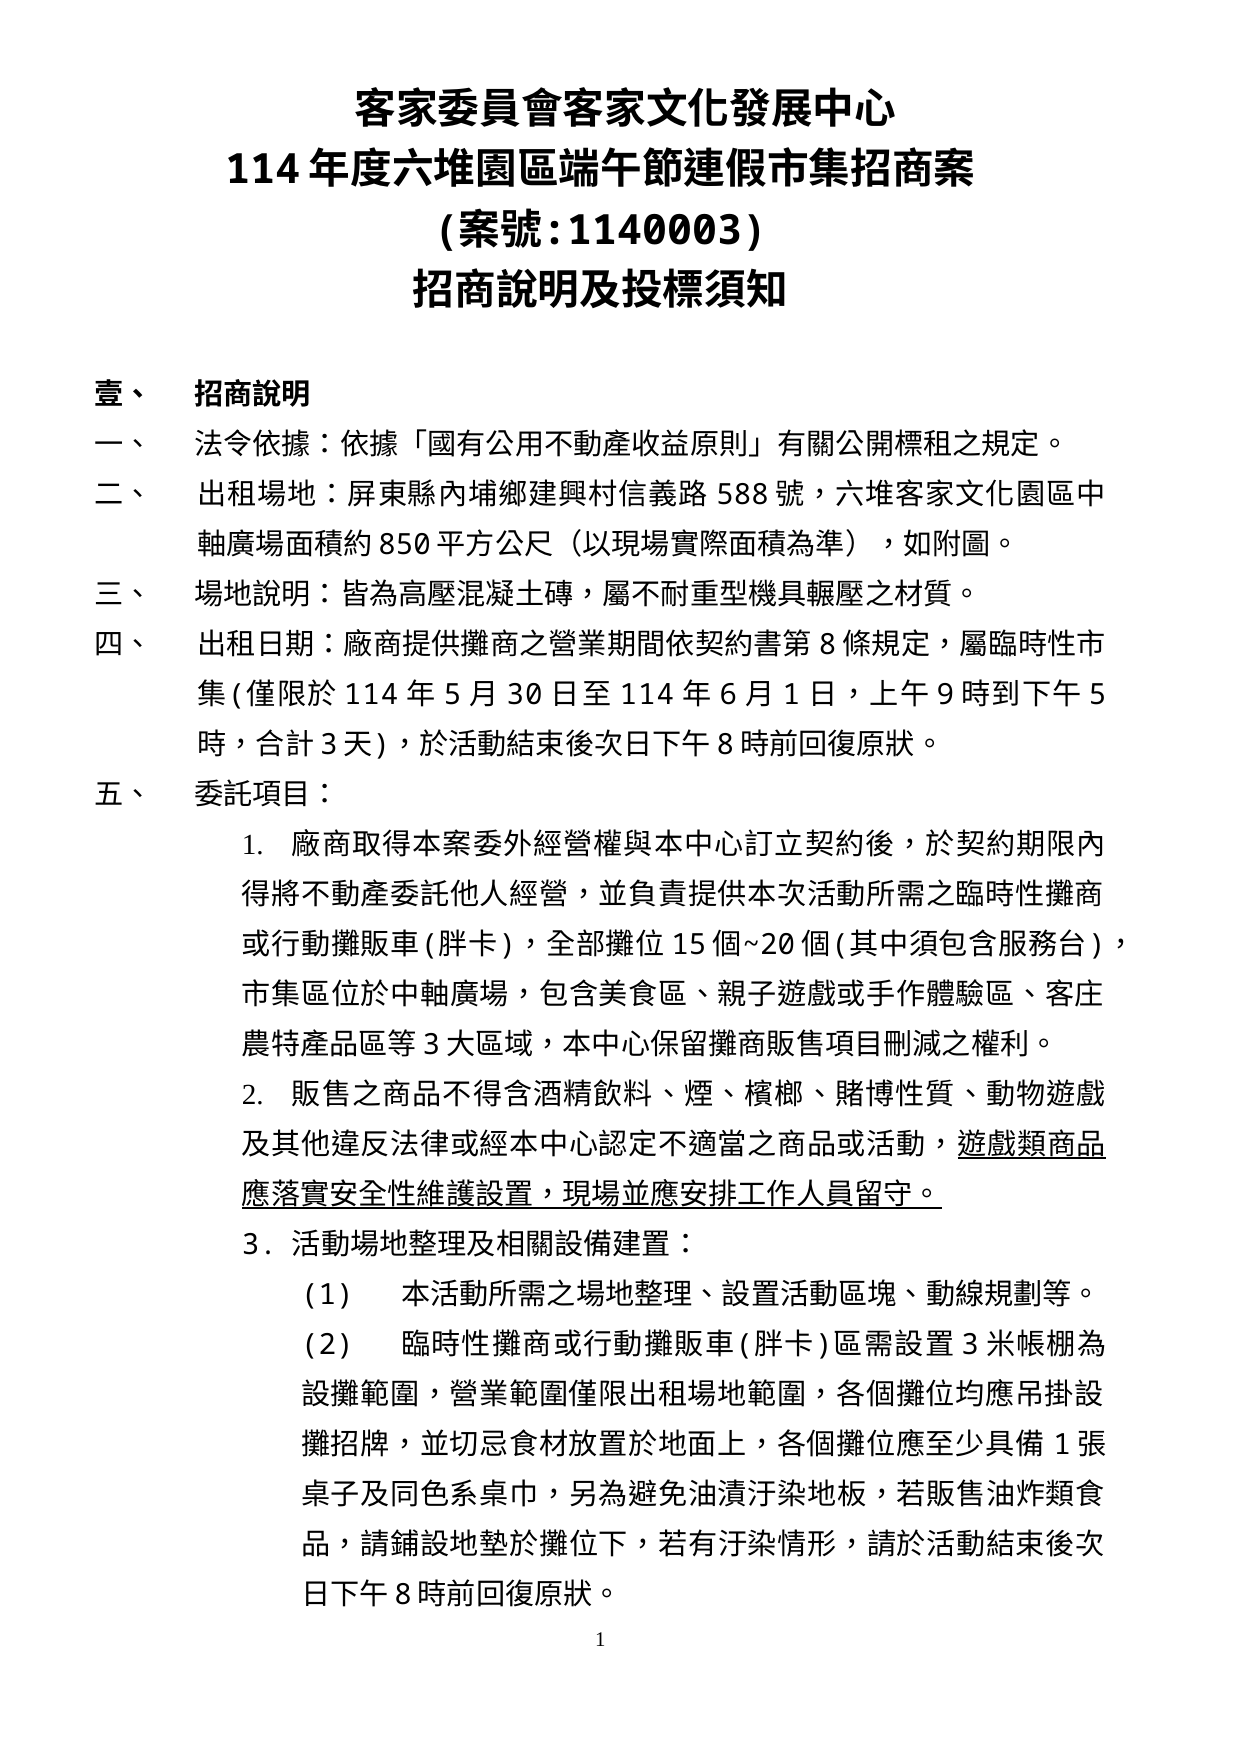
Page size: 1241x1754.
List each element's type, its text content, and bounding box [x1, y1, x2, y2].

list 委託項目： [94, 764, 1106, 814]
text 招商說明及投標須知 [94, 256, 1106, 317]
list 出租日期：廠商提供攤商之營業期間依契約書第8條規定，屬臨時性市集(僅限於114年5月30日至114年6月1日，上午9時到下午5時，合計3天)，於活動結束後次日下午8時前回復原狀。 [94, 614, 1106, 764]
list 臨時性攤商或行動攤販車(胖卡)區需設置3米帳棚為設攤範圍，營業範圍僅限出租場地範圍，各個攤位均應吊掛設攤招牌，並切忌食材放置於地面上，各個攤位應至少具備1張桌子及同色系桌巾，另為避免油漬汙染地板，若販售油炸類食品，請鋪設地墊於攤位下，若有汙染情形，請於活動結束後次日下午8時前回復原狀。 [301, 1314, 1106, 1614]
list 販售之商品不得含酒精飲料、煙、檳榔、賭博性質、動物遊戲及其他違反法律或經本中心認定不適當之商品或活動，遊戲類商品應落實安全性維護設置，現場並應安排工作人員留守。 [242, 1064, 1106, 1214]
list 廠商取得本案委外經營權與本中心訂立契約後，於契約期限內得將不動產委託他人經營，並負責提供本次活動所需之臨時性攤商或行動攤販車(胖卡)，全部攤位15個~20個(其中須包含服務台)，市集區位於中軸廣場，包含美食區、親子遊戲或手作體驗區、客庄農特產品區等3大區域，本中心保留攤商販售項目刪減之權利。 [242, 814, 1106, 1064]
text 114年度六堆園區端午節連假市集招商案 [94, 135, 1106, 196]
list 招商說明 [94, 364, 1106, 414]
list 出租場地：屏東縣內埔鄉建興村信義路588號，六堆客家文化園區中軸廣場面積約850平方公尺（以現場實際面積為準），如附圖。 [94, 464, 1106, 564]
list 法令依據：依據「國有公用不動產收益原則」有關公開標租之規定。 [94, 414, 1106, 464]
list 場地說明：皆為高壓混凝土磚，屬不耐重型機具輾壓之材質。 [94, 564, 1106, 614]
list 活動場地整理及相關設備建置： [242, 1214, 1106, 1264]
text (案號:1140003) [94, 196, 1106, 256]
text 客家委員會客家文化發展中心 [144, 75, 1106, 135]
list 本活動所需之場地整理、設置活動區塊、動線規劃等。 [301, 1264, 1106, 1314]
